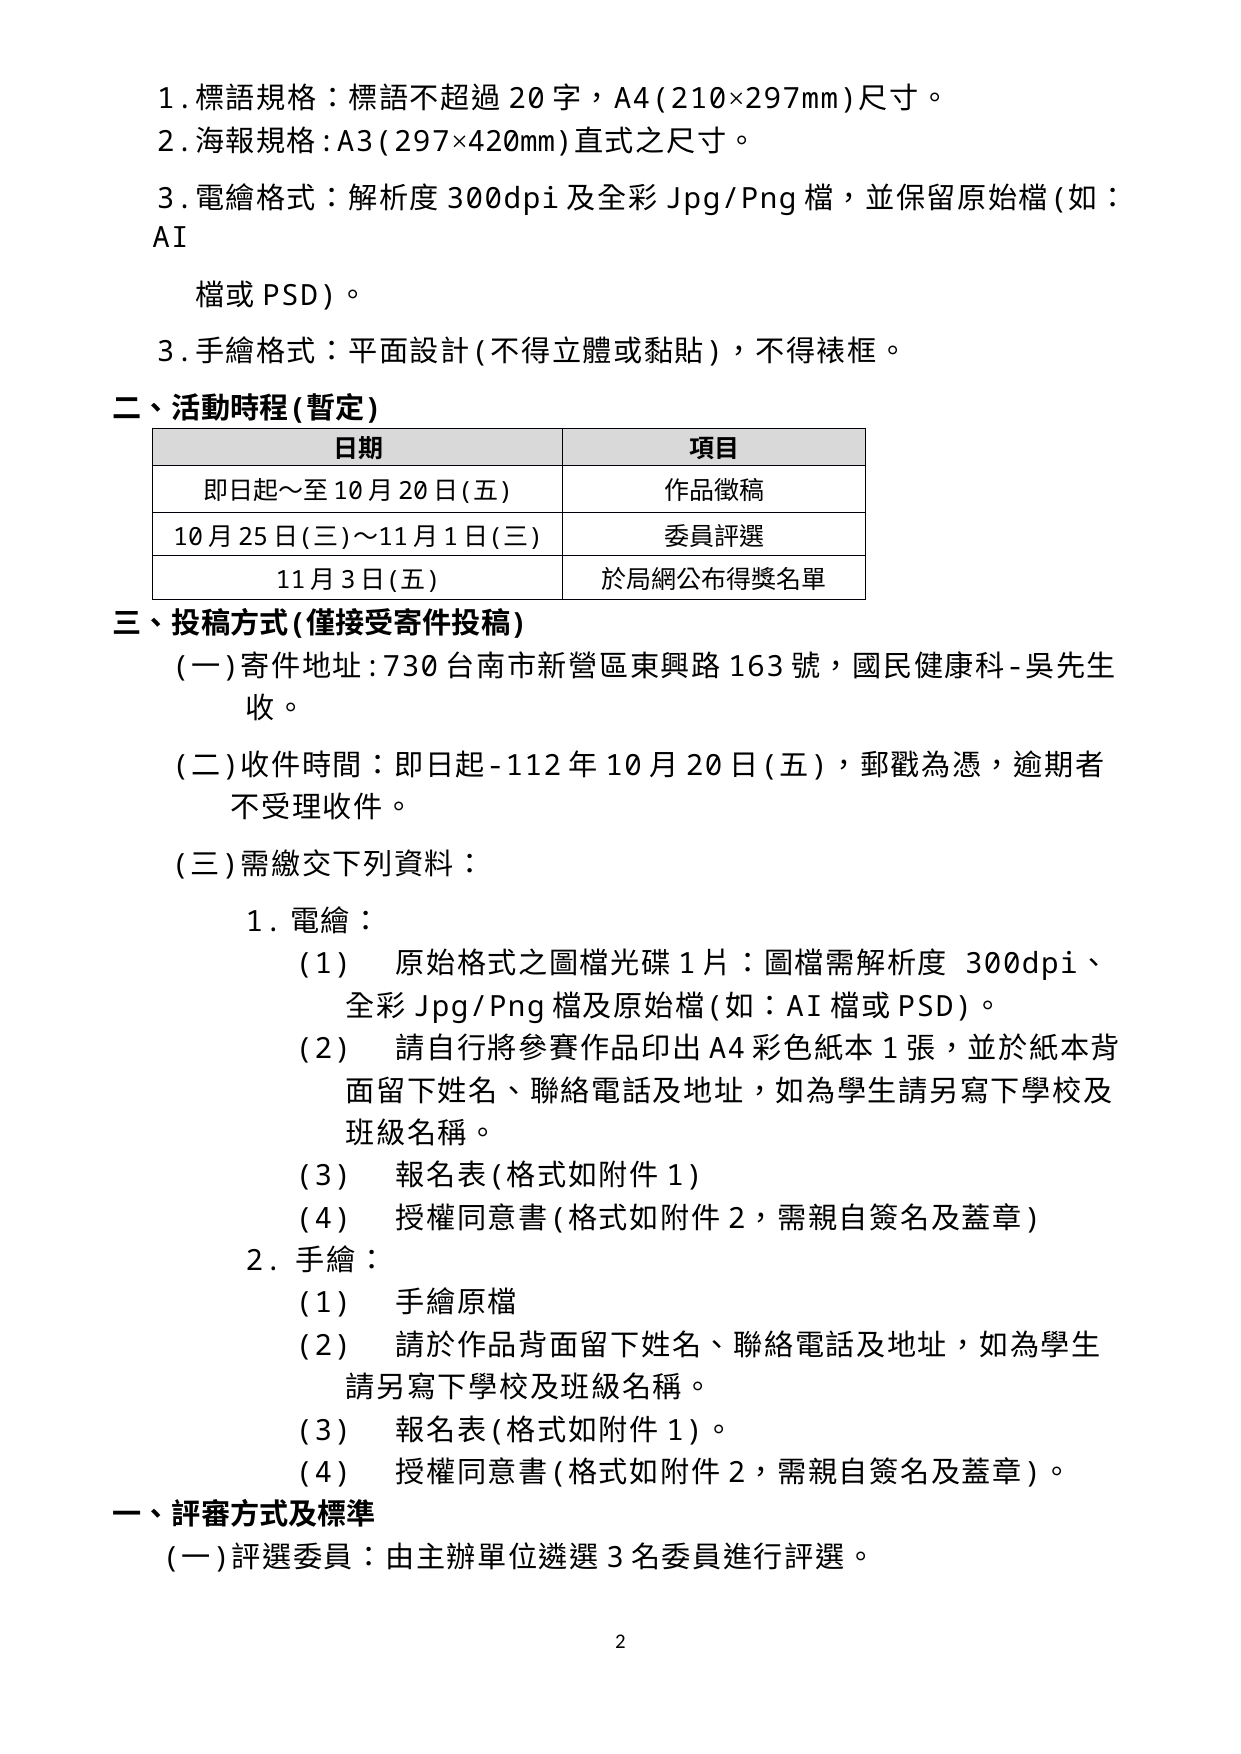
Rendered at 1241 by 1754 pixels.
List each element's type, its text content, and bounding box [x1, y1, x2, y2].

table_cell 作品徵稿 [563, 466, 865, 512]
subtitle 活動時程(暫定) [112, 385, 1128, 427]
list 報名表(格式如附件1) [295, 1152, 1128, 1194]
table_header 項目 [563, 429, 865, 465]
table_cell 10月25日(三)～11月1日(三) [153, 513, 562, 555]
list 電繪： [245, 898, 1128, 940]
subtitle 評審方式及標準 [112, 1491, 1128, 1533]
list 請自行將參賽作品印出A4彩色紙本1張，並於紙本背面留下姓名、聯絡電話及地址，如為學生請另寫下學校及班級名稱。 [295, 1025, 1128, 1152]
table_cell 委員評選 [563, 513, 865, 555]
text 3.電繪格式：解析度300dpi及全彩Jpg/Png檔，並保留原始檔(如：AI [152, 174, 1128, 256]
text 3.手繪格式：平面設計(不得立體或黏貼)，不得裱框。 [152, 328, 1128, 370]
list 手繪： [245, 1237, 1128, 1279]
text 1.標語規格：標語不超過20字，A4(210×297mm)尺寸。 [157, 75, 1128, 117]
text 檔或PSD)。 [152, 271, 1128, 313]
list 請於作品背面留下姓名、聯絡電話及地址，如為學生請另寫下學校及班級名稱。 [295, 1321, 1128, 1406]
table_cell 於局網公布得獎名單 [563, 556, 865, 599]
list 手繪原檔 [295, 1279, 1128, 1321]
text (二)收件時間：即日起-112年10月20日(五)，郵戳為憑，逾期者不受理收件。 [172, 741, 1128, 826]
text (三)需繳交下列資料： [112, 841, 1128, 883]
text (一)寄件地址:730台南市新營區東興路163號，國民健康科-吳先生收。 [172, 642, 1128, 727]
list 原始格式之圖檔光碟1片：圖檔需解析度 300dpi、全彩Jpg/Png檔及原始檔(如：AI檔或PSD)。 [295, 940, 1128, 1025]
table_cell 即日起～至10月20日(五) [153, 466, 562, 512]
table_header 日期 [153, 429, 562, 465]
text (一)評選委員：由主辦單位遴選3名委員進行評選。 [162, 1533, 1128, 1576]
subtitle 投稿方式(僅接受寄件投稿) [112, 600, 1128, 642]
list 授權同意書(格式如附件2，需親自簽名及蓋章) [295, 1194, 1128, 1237]
table_cell 11月3日(五) [153, 556, 562, 599]
list 授權同意書(格式如附件2，需親自簽名及蓋章)。 [295, 1448, 1128, 1491]
list 報名表(格式如附件1)。 [295, 1406, 1128, 1448]
text 2.海報規格:A3(297×420mm)直式之尺寸。 [152, 117, 1128, 160]
